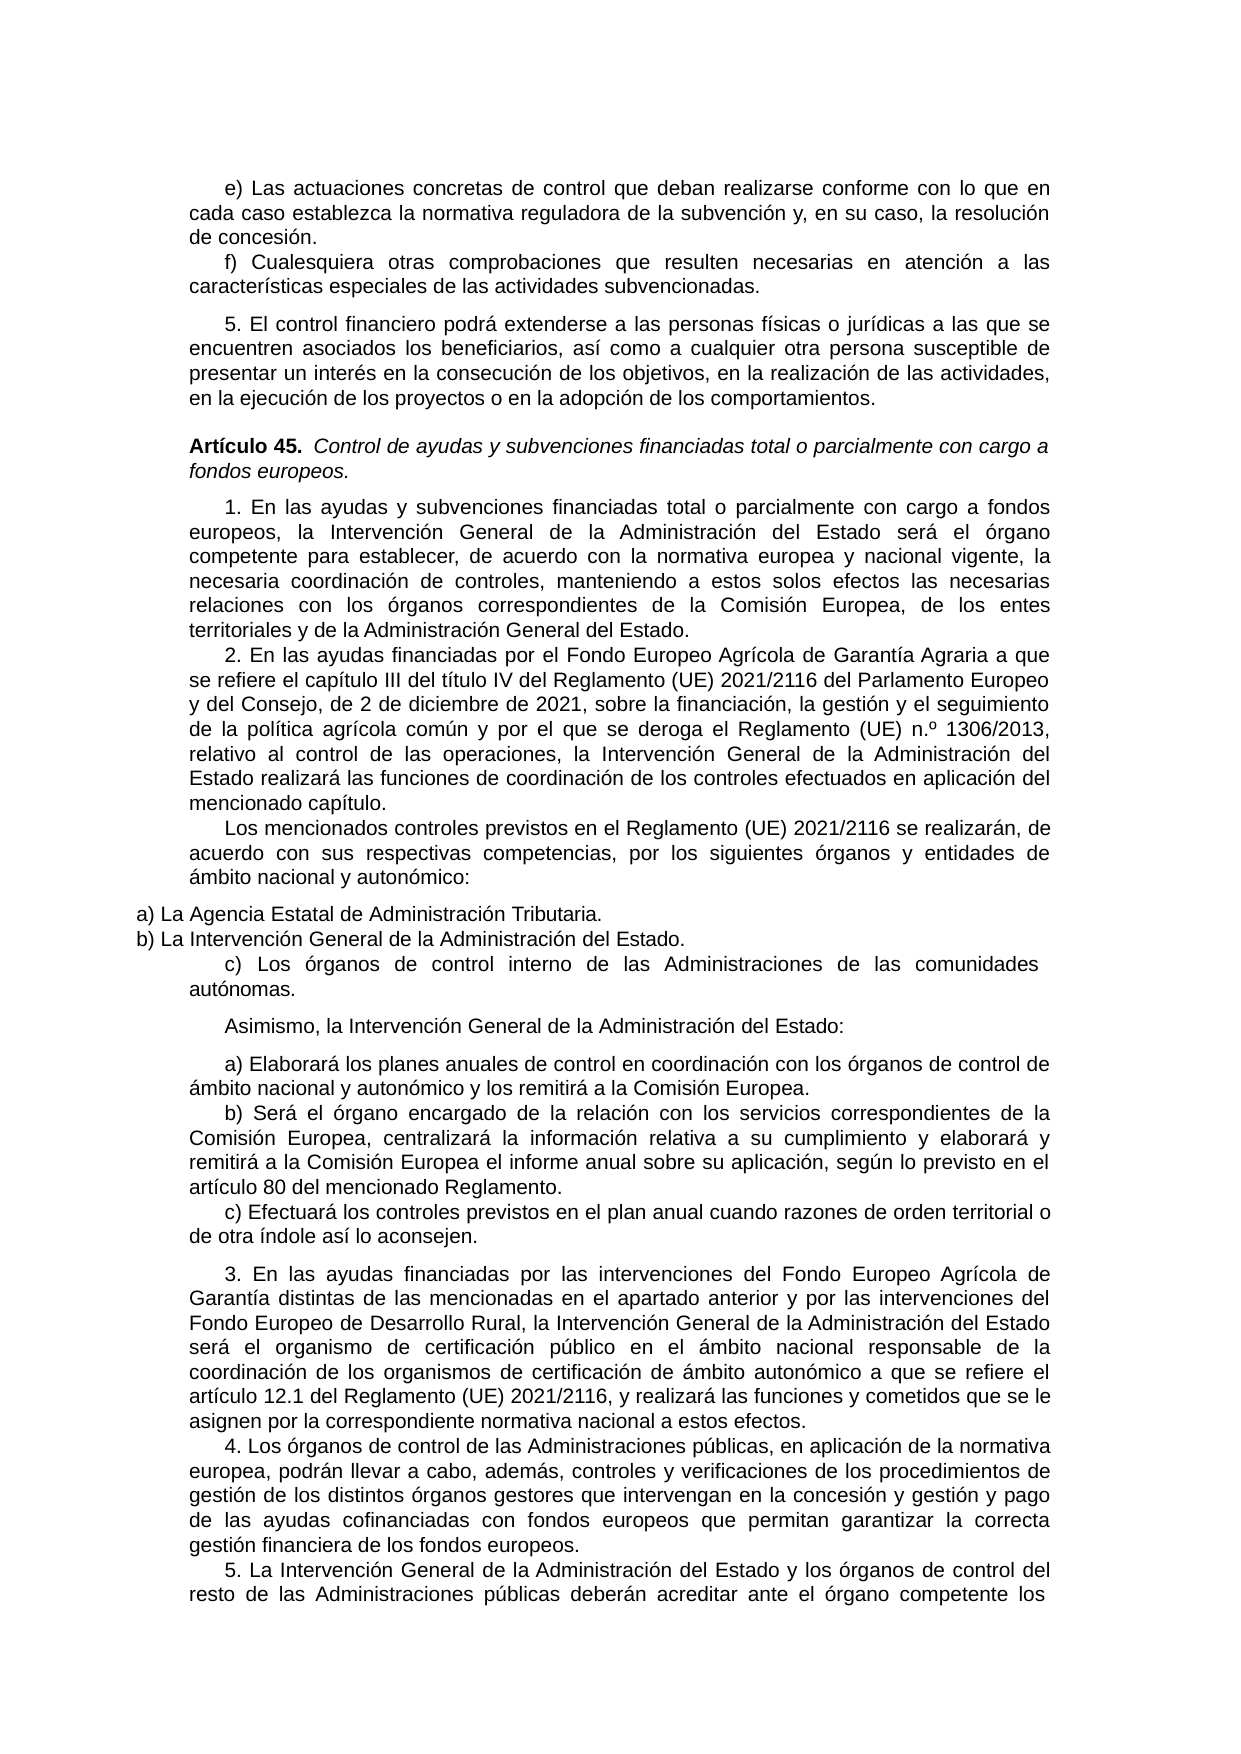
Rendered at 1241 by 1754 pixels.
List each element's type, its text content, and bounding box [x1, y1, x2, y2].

text Asimismo, la Intervención General de la Administración del Estado: [224, 1014, 1163, 1038]
list Los órganos de control interno de las Administraciones de las comunidades autónomas. [189, 952, 1052, 1001]
list Efectuará los controles previstos en el plan anual cuando razones de orden territorial o de otra índole así lo aconsejen. [189, 1199, 1051, 1248]
list Será el órgano encargado de la relación con los servicios correspondientes de la Comisión Europea, centralizará la información relativa a su cumplimiento y elaborará y remitirá a la Comisión Europea el informe anual sobre su aplicación, según lo previsto en el artículo 80 del mencionado Reglamento. [189, 1101, 1051, 1198]
list La Intervención General de la Administración del Estado y los órganos de control del resto de las Administraciones públicas deberán acreditar ante el órgano competente los [189, 1557, 1051, 1606]
list Cualesquiera otras comprobaciones que resulten necesarias en atención a las características especiales de las actividades subvencionadas. [189, 250, 1051, 298]
list Elaborará los planes anuales de control en coordinación con los órganos de control de ámbito nacional y autonómico y los remitirá a la Comisión Europea. [189, 1052, 1051, 1100]
list El control financiero podrá extenderse a las personas físicas o jurídicas a las que se encuentren asociados los beneficiarios, así como a cualquier otra persona susceptible de presentar un interés en la consecución de los objetivos, en la realización de las actividades, en la ejecución de los proyectos o en la adopción de los comportamientos. [189, 312, 1052, 409]
list En las ayudas financiadas por el Fondo Europeo Agrícola de Garantía Agraria a que se refiere el capítulo III del título IV del Reglamento (UE) 2021/2116 del Parlamento Europeo y del Consejo, de 2 de diciembre de 2021, sobre la financiación, la gestión y el seguimiento de la política agrícola común y por el que se deroga el Reglamento (UE) n.º 1306/2013, relativo al control de las operaciones, la Intervención General de la Administración del Estado realizará las funciones de coordinación de los controles efectuados en aplicación del mencionado capítulo. [189, 643, 1051, 814]
list Los órganos de control de las Administraciones públicas, en aplicación de la normativa europea, podrán llevar a cabo, además, controles y verificaciones de los procedimientos de gestión de los distintos órganos gestores que intervengan en la concesión y gestión y pago de las ayudas cofinanciadas con fondos europeos que permitan garantizar la correcta gestión financiera de los fondos europeos. [189, 1434, 1052, 1556]
list Las actuaciones concretas de control que deban realizarse conforme con lo que en cada caso establezca la normativa reguladora de la subvención y, en su caso, la resolución de concesión. [189, 176, 1051, 249]
list En las ayudas financiadas por las intervenciones del Fondo Europeo Agrícola de Garantía distintas de las mencionadas en el apartado anterior y por las intervenciones del Fondo Europeo de Desarrollo Rural, la Intervención General de la Administración del Estado será el organismo de certificación público en el ámbito nacional responsable de la coordinación de los organismos de certificación de ámbito autonómico a que se refiere el artículo 12.1 del Reglamento (UE) 2021/2116, y realizará las funciones y cometidos que se le asignen por la correspondiente normativa nacional a estos efectos. [189, 1261, 1052, 1433]
list En las ayudas y subvenciones financiadas total o parcialmente con cargo a fondos europeos, la Intervención General de la Administración del Estado será el órgano competente para establecer, de acuerdo con la normativa europea y nacional vigente, la necesaria coordinación de controles, manteniendo a estos solos efectos las necesarias relaciones con los órganos correspondientes de la Comisión Europea, de los entes territoriales y de la Administración General del Estado. [189, 495, 1052, 642]
text Los mencionados controles previstos en el Reglamento (UE) 2021/2116 se realizarán, de acuerdo con sus respectivas competencias, por los siguientes órganos y entidades de ámbito nacional y autonómico: [189, 816, 1052, 889]
list La Agencia Estatal de Administración Tributaria. [136, 902, 1163, 926]
list La Intervención General de la Administración del Estado. [136, 927, 1163, 951]
text Artículo 45. Control de ayudas y subvenciones financiadas total o parcialmente con cargo a fondos europeos. [189, 434, 1051, 482]
